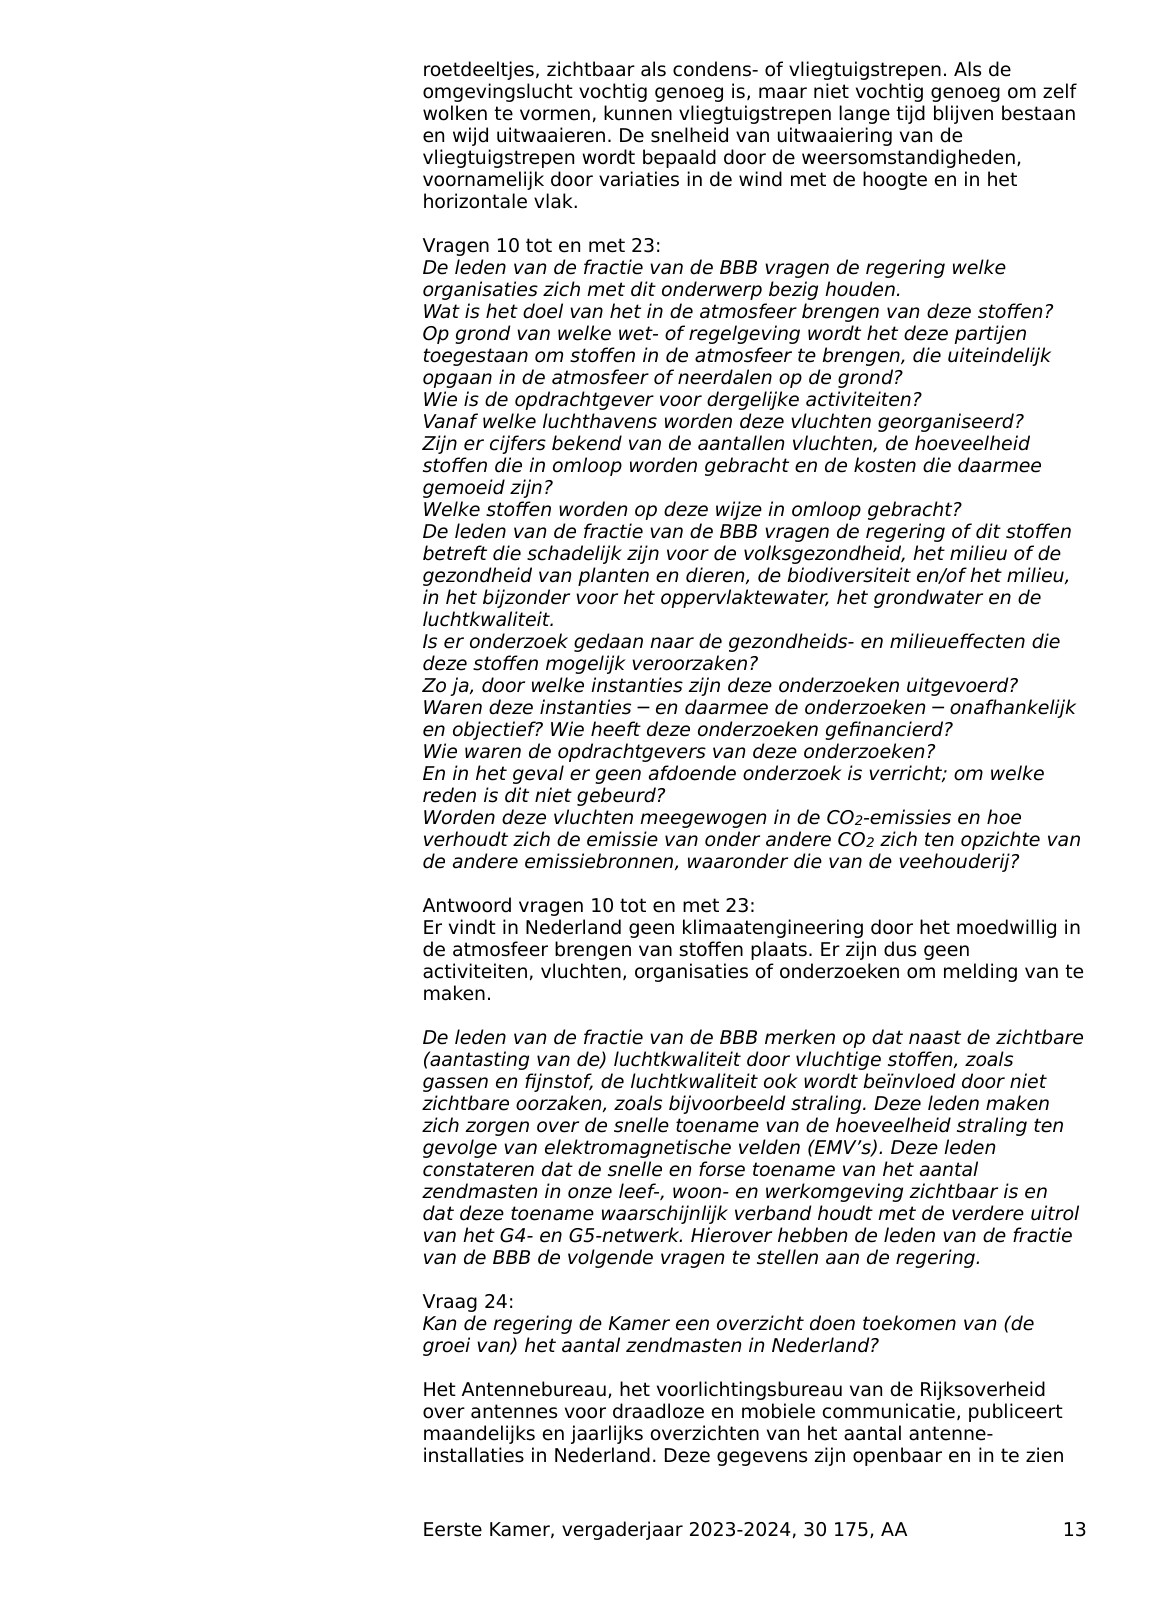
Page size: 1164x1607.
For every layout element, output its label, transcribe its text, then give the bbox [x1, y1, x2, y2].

text Wie is de opdrachtgever voor dergelijke activiteiten? [422, 389, 1087, 411]
text Zijn er cijfers bekend van de aantallen vluchten, de hoeveelheid stoffen die in omloop worden gebracht en de kosten die daarmee gemoeid zijn? [422, 433, 1087, 499]
text Vraag 24: [422, 1291, 1087, 1313]
text Op grond van welke wet- of regelgeving wordt het deze partijen toegestaan om stoffen in de atmosfeer te brengen, die uiteindelijk opgaan in de atmosfeer of neerdalen op de grond? [422, 323, 1087, 389]
text Kan de regering de Kamer een overzicht doen toekomen van (de groei van) het aantal zendmasten in Nederland? [422, 1313, 1087, 1357]
text Wie waren de opdrachtgevers van deze onderzoeken? [422, 741, 1087, 763]
text Is er onderzoek gedaan naar de gezondheids- en milieueffecten die deze stoffen mogelijk veroorzaken? [422, 631, 1087, 675]
text Waren deze instanties ─ en daarmee de onderzoeken ─ onafhankelijk en objectief? Wie heeft deze onderzoeken gefinancierd? [422, 697, 1087, 741]
text Vragen 10 tot en met 23: [422, 235, 1087, 257]
text En in het geval er geen afdoende onderzoek is verricht; om welke reden is dit niet gebeurd? [422, 763, 1087, 807]
text Het Antennebureau, het voorlichtingsbureau van de Rijksoverheid over antennes voor draadloze en mobiele communicatie, publiceert maandelijks en jaarlijks overzichten van het aantal antenne-installaties in Nederland. Deze gegevens zijn openbaar en in te zien [422, 1379, 1087, 1467]
text Worden deze vluchten meegewogen in de CO2-emissies en hoe verhoudt zich de emissie van onder andere CO2 zich ten opzichte van de andere emissiebronnen, waaronder die van de veehouderij? [422, 807, 1087, 872]
text Vanaf welke luchthavens worden deze vluchten georganiseerd? [422, 411, 1087, 433]
text De leden van de fractie van de BBB merken op dat naast de zichtbare (aantasting van de) luchtkwaliteit door vluchtige stoffen, zoals gassen en fijnstof, de luchtkwaliteit ook wordt beïnvloed door niet zichtbare oorzaken, zoals bijvoorbeeld straling. Deze leden maken zich zorgen over de snelle toename van de hoeveelheid straling ten gevolge van elektromagnetische velden (EMV’s). Deze leden constateren dat de snelle en forse toename van het aantal zendmasten in onze leef-, woon- en werkomgeving zichtbaar is en dat deze toename waarschijnlijk verband houdt met de verdere uitrol van het G4- en G5-netwerk. Hierover hebben de leden van de fractie van de BBB de volgende vragen te stellen aan de regering. [422, 1027, 1087, 1268]
text Welke stoffen worden op deze wijze in omloop gebracht? [422, 499, 1087, 521]
text Zo ja, door welke instanties zijn deze onderzoeken uitgevoerd? [422, 675, 1087, 697]
text Er vindt in Nederland geen klimaatengineering door het moedwillig in de atmosfeer brengen van stoffen plaats. Er zijn dus geen activiteiten, vluchten, organisaties of onderzoeken om melding van te maken. [422, 917, 1087, 1004]
text Antwoord vragen 10 tot en met 23: [422, 895, 1087, 917]
text Wat is het doel van het in de atmosfeer brengen van deze stoffen? [422, 301, 1087, 323]
text De leden van de fractie van de BBB vragen de regering welke organisaties zich met dit onderwerp bezig houden. [422, 257, 1087, 301]
text roetdeeltjes, zichtbaar als condens- of vliegtuigstrepen. Als de omgevingslucht vochtig genoeg is, maar niet vochtig genoeg om zelf wolken te vormen, kunnen vliegtuigstrepen lange tijd blijven bestaan en wijd uitwaaieren. De snelheid van uitwaaiering van de vliegtuigstrepen wordt bepaald door de weersomstandigheden, voornamelijk door variaties in de wind met de hoogte en in het horizontale vlak. [422, 59, 1087, 213]
text De leden van de fractie van de BBB vragen de regering of dit stoffen betreft die schadelijk zijn voor de volksgezondheid, het milieu of de gezondheid van planten en dieren, de biodiversiteit en/of het milieu, in het bijzonder voor het oppervlaktewater, het grondwater en de luchtkwaliteit. [422, 521, 1087, 631]
